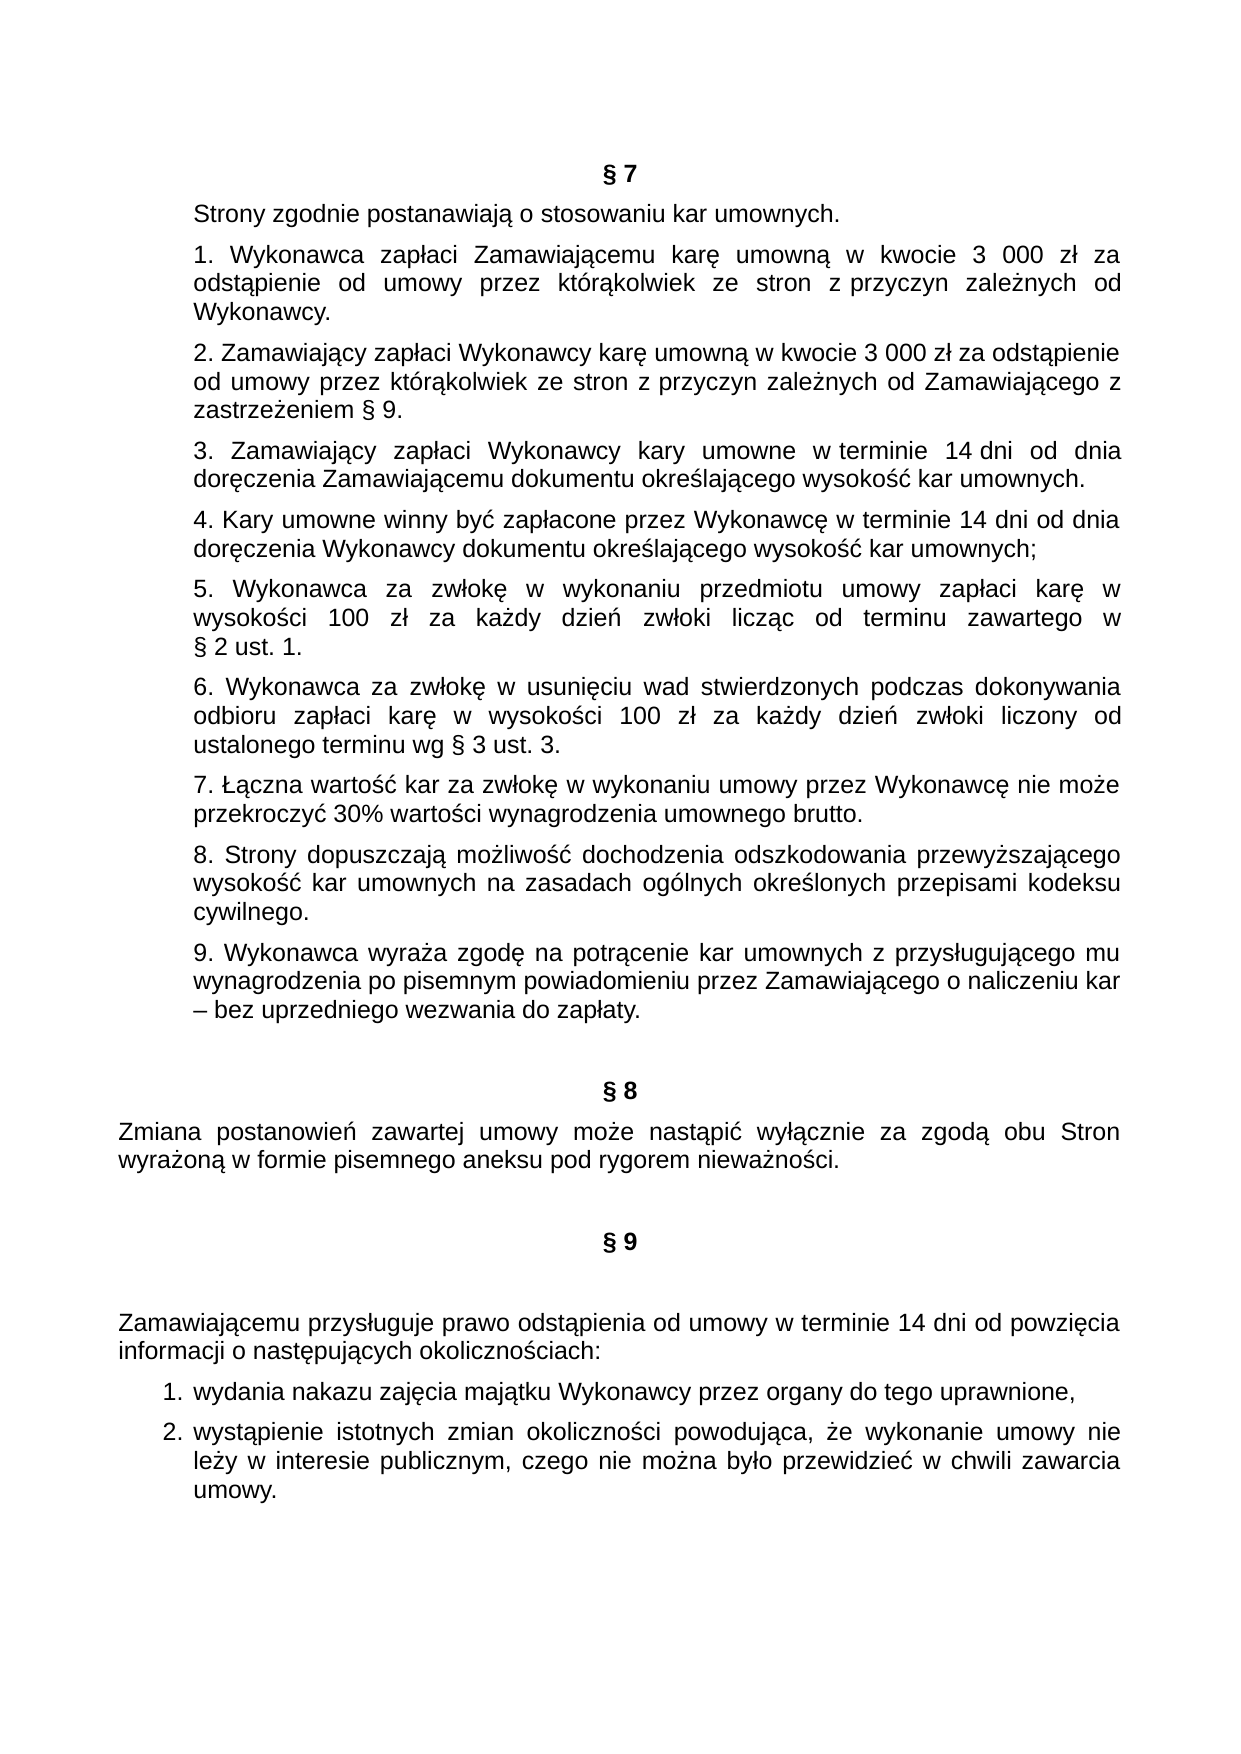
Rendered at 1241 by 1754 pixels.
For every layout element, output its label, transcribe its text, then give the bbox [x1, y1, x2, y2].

text § 7 [118, 159, 1122, 187]
text § 8 [118, 1076, 1122, 1105]
list 5. Wykonawca za zwłokę w wykonaniu przedmiotu umowy zapłaci karę w wysokości 100 zł za każdy dzień zwłoki licząc od terminu zawartego w § 2 ust. 1. [156, 574, 1122, 661]
list wystąpienie istotnych zmian okoliczności powodująca, że wykonanie umowy nie leży w interesie publicznym, czego nie można było przewidzieć w chwili zawarcia umowy. [156, 1417, 1122, 1503]
list 3. Zamawiający zapłaci Wykonawcy kary umowne w terminie 14 dni od dnia doręczenia Zamawiającemu dokumentu określającego wysokość kar umownych. [156, 436, 1122, 493]
list 7. Łączna wartość kar za zwłokę w wykonaniu umowy przez Wykonawcę nie może przekroczyć 30% wartości wynagrodzenia umownego brutto. [156, 770, 1122, 828]
list 4. Kary umowne winny być zapłacone przez Wykonawcę w terminie 14 dni od dnia doręczenia Wykonawcy dokumentu określającego wysokość kar umownych; [156, 505, 1122, 562]
list 1. Wykonawca zapłaci Zamawiającemu karę umowną w kwocie 3 000 zł za odstąpienie od umowy przez którąkolwiek ze stron z przyczyn zależnych od Wykonawcy. [156, 240, 1122, 326]
list 9. Wykonawca wyraża zgodę na potrącenie kar umownych z przysługującego mu wynagrodzenia po pisemnym powiadomieniu przez Zamawiającego o naliczeniu kar – bez uprzedniego wezwania do zapłaty. [156, 938, 1122, 1024]
text Zamawiającemu przysługuje prawo odstąpienia od umowy w terminie 14 dni od powzięcia informacji o następujących okolicznościach: [118, 1307, 1122, 1365]
list 8. Strony dopuszczają możliwość dochodzenia odszkodowania przewyższającego wysokość kar umownych na zasadach ogólnych określonych przepisami kodeksu cywilnego. [156, 839, 1122, 926]
list Strony zgodnie postanawiają o stosowaniu kar umownych. [156, 199, 1122, 228]
list 2. Zamawiający zapłaci Wykonawcy karę umowną w kwocie 3 000 zł za odstąpienie od umowy przez którąkolwiek ze stron z przyczyn zależnych od Zamawiającego z zastrzeżeniem § 9. [156, 338, 1122, 424]
list wydania nakazu zajęcia majątku Wykonawcy przez organy do tego uprawnione, [156, 1377, 1122, 1406]
text Zmiana postanowień zawartej umowy może nastąpić wyłącznie za zgodą obu Stron wyrażoną w formie pisemnego aneksu pod rygorem nieważności. [118, 1117, 1122, 1174]
list 6. Wykonawca za zwłokę w usunięciu wad stwierdzonych podczas dokonywania odbioru zapłaci karę w wysokości 100 zł za każdy dzień zwłoki liczony od ustalonego terminu wg § 3 ust. 3. [156, 672, 1122, 758]
text § 9 [118, 1226, 1122, 1255]
